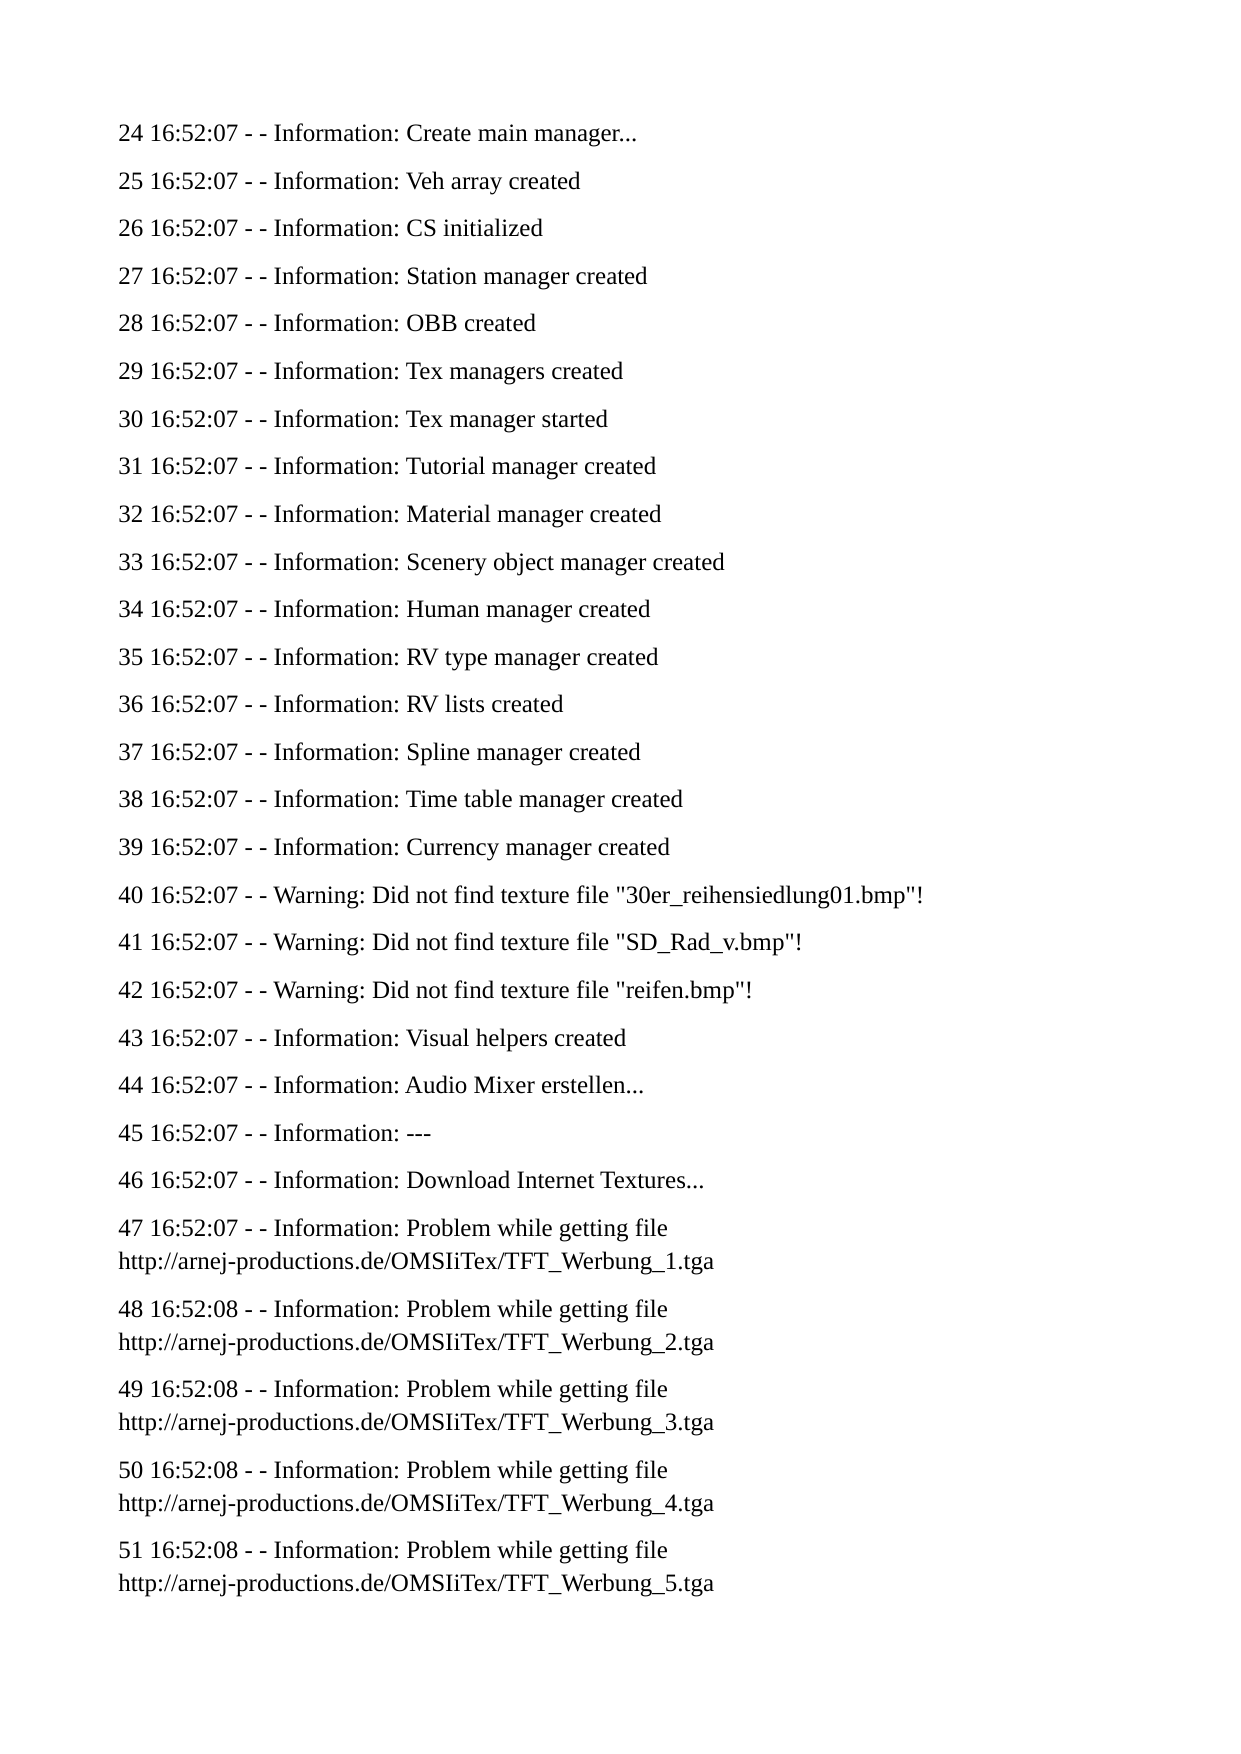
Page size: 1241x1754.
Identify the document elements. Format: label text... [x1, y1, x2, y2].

text 48 16:52:08 - - Information: Problem while getting file http://arnej-productions.de/OMSIiTex/TFT_Werbung_2.tga [118, 1294, 1122, 1355]
text 34 16:52:07 - - Information: Human manager created [118, 594, 1122, 623]
text 38 16:52:07 - - Information: Time table manager created [118, 784, 1122, 813]
text 50 16:52:08 - - Information: Problem while getting file http://arnej-productions.de/OMSIiTex/TFT_Werbung_4.tga [118, 1455, 1122, 1517]
text 45 16:52:07 - - Information: --- [118, 1118, 1122, 1147]
text 47 16:52:07 - - Information: Problem while getting file http://arnej-productions.de/OMSIiTex/TFT_Werbung_1.tga [118, 1213, 1122, 1275]
text 51 16:52:08 - - Information: Problem while getting file http://arnej-productions.de/OMSIiTex/TFT_Werbung_5.tga [118, 1536, 1122, 1597]
text 30 16:52:07 - - Information: Tex manager started [118, 404, 1122, 432]
text 37 16:52:07 - - Information: Spline manager created [118, 737, 1122, 766]
text 27 16:52:07 - - Information: Station manager created [118, 261, 1122, 290]
text 46 16:52:07 - - Information: Download Internet Textures... [118, 1165, 1122, 1194]
text 40 16:52:07 - - Warning: Did not find texture file "30er_reihensiedlung01.bmp"! [118, 880, 1122, 908]
text 41 16:52:07 - - Warning: Did not find texture file "SD_Rad_v.bmp"! [118, 927, 1122, 956]
text 49 16:52:08 - - Information: Problem while getting file http://arnej-productions.de/OMSIiTex/TFT_Werbung_3.tga [118, 1374, 1122, 1436]
text 32 16:52:07 - - Information: Material manager created [118, 499, 1122, 528]
text 29 16:52:07 - - Information: Tex managers created [118, 356, 1122, 385]
text 25 16:52:07 - - Information: Veh array created [118, 166, 1122, 194]
text 24 16:52:07 - - Information: Create main manager... [118, 118, 1122, 147]
text 36 16:52:07 - - Information: RV lists created [118, 689, 1122, 718]
text 35 16:52:07 - - Information: RV type manager created [118, 642, 1122, 671]
text 31 16:52:07 - - Information: Tutorial manager created [118, 451, 1122, 480]
text 28 16:52:07 - - Information: OBB created [118, 308, 1122, 337]
text 39 16:52:07 - - Information: Currency manager created [118, 832, 1122, 861]
text 42 16:52:07 - - Warning: Did not find texture file "reifen.bmp"! [118, 975, 1122, 1004]
text 44 16:52:07 - - Information: Audio Mixer erstellen... [118, 1070, 1122, 1099]
text 26 16:52:07 - - Information: CS initialized [118, 213, 1122, 242]
text 43 16:52:07 - - Information: Visual helpers created [118, 1023, 1122, 1051]
text 33 16:52:07 - - Information: Scenery object manager created [118, 547, 1122, 575]
